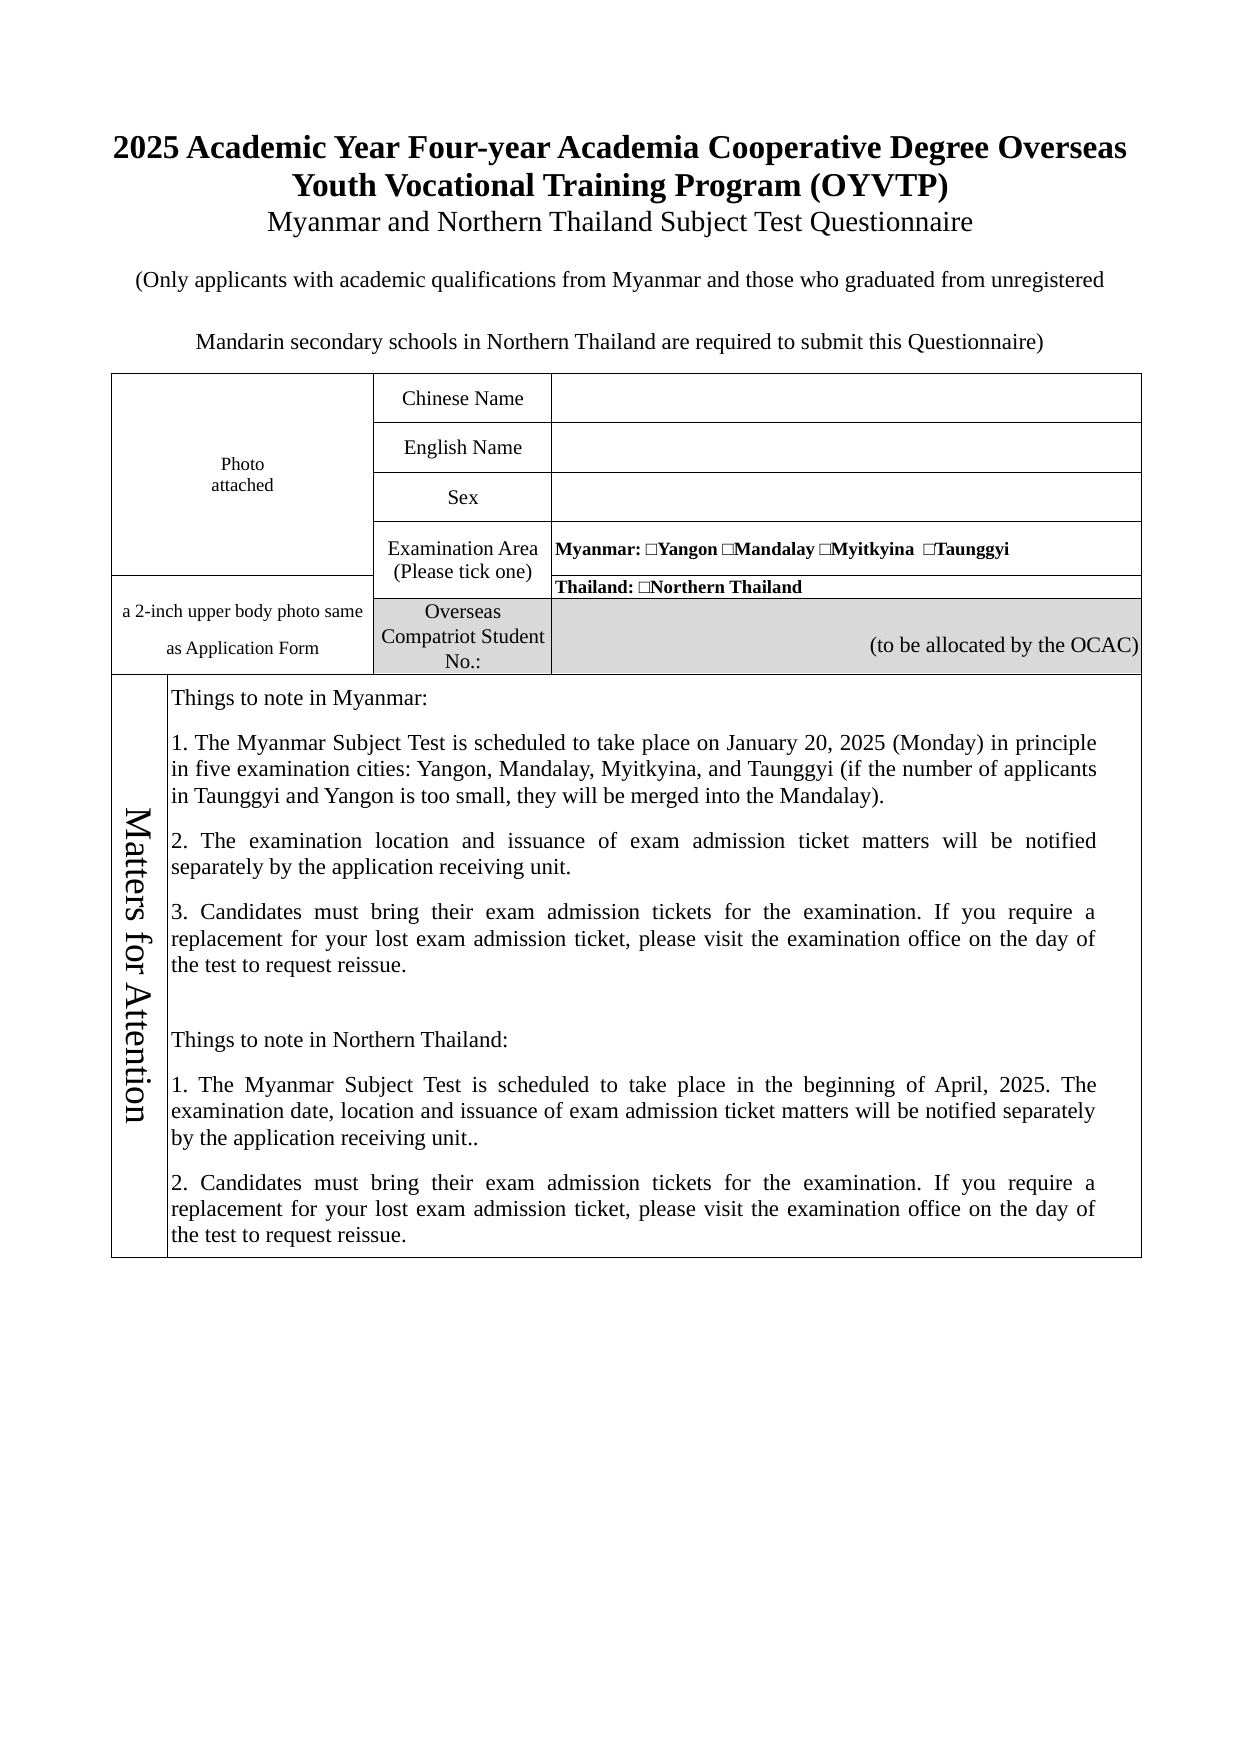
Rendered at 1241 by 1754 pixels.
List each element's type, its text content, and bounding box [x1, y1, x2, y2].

text Myanmar and Northern Thailand Subject Test Questionnaire [89, 204, 1152, 237]
table_cell (to be allocated by the OCAC) [552, 599, 1141, 673]
table_header Chinese Name [374, 374, 551, 422]
table_cell [552, 473, 1141, 521]
table_cell Matters for Attention [112, 675, 167, 1257]
text (Only applicants with academic qualifications from Myanmar and those who graduated from unregistered Mandarin secondary schools in Northern Thailand are required to submit this Questionnaire) [89, 237, 1152, 362]
table_header Photo attached [112, 374, 373, 575]
table_cell Overseas Compatriot Student No.: [374, 599, 551, 673]
table_cell Thailand: □Northern Thailand [552, 576, 1141, 597]
text 2025 Academic Year Four-year Academia Cooperative Degree Overseas Youth Vocational Training Program (OYVTP) [89, 127, 1152, 204]
table_cell a 2-inch upper body photo same as Application Form [112, 576, 373, 673]
table_cell English Name [374, 423, 551, 472]
table_cell Myanmar: □Yangon □Mandalay □Myitkyina □Taunggyi [552, 522, 1141, 575]
table_cell Sex [374, 473, 551, 521]
table_header [552, 374, 1141, 422]
table_cell Things to note in Myanmar: 1. The Myanmar Subject Test is scheduled to take place on January 20, 2025 (Monday) in principle in five examination cities: Yangon, Mandalay, Myitkyina, and Taunggyi (if the number of applicants in Taunggyi and Yangon is too small, they will be merged into the Mandalay). 2. The examination location and issuance of exam admission ticket matters will be notified separately by the application receiving unit. 3. Candidates must bring their exam admission tickets for the examination. If you require a replacement for your lost exam admission ticket, please visit the examination office on the day of the test to request reissue. Things to note in Northern Thailand: 1. The Myanmar Subject Test is scheduled to take place in the beginning of April, 2025. The examination date, location and issuance of exam admission ticket matters will be notified separately by the application receiving unit.. 2. Candidates must bring their exam admission tickets for the examination. If you require a replacement for your lost exam admission ticket, please visit the examination office on the day of the test to request reissue. [168, 675, 1141, 1257]
table_cell [552, 423, 1141, 472]
table_cell Examination Area (Please tick one) [374, 522, 551, 597]
